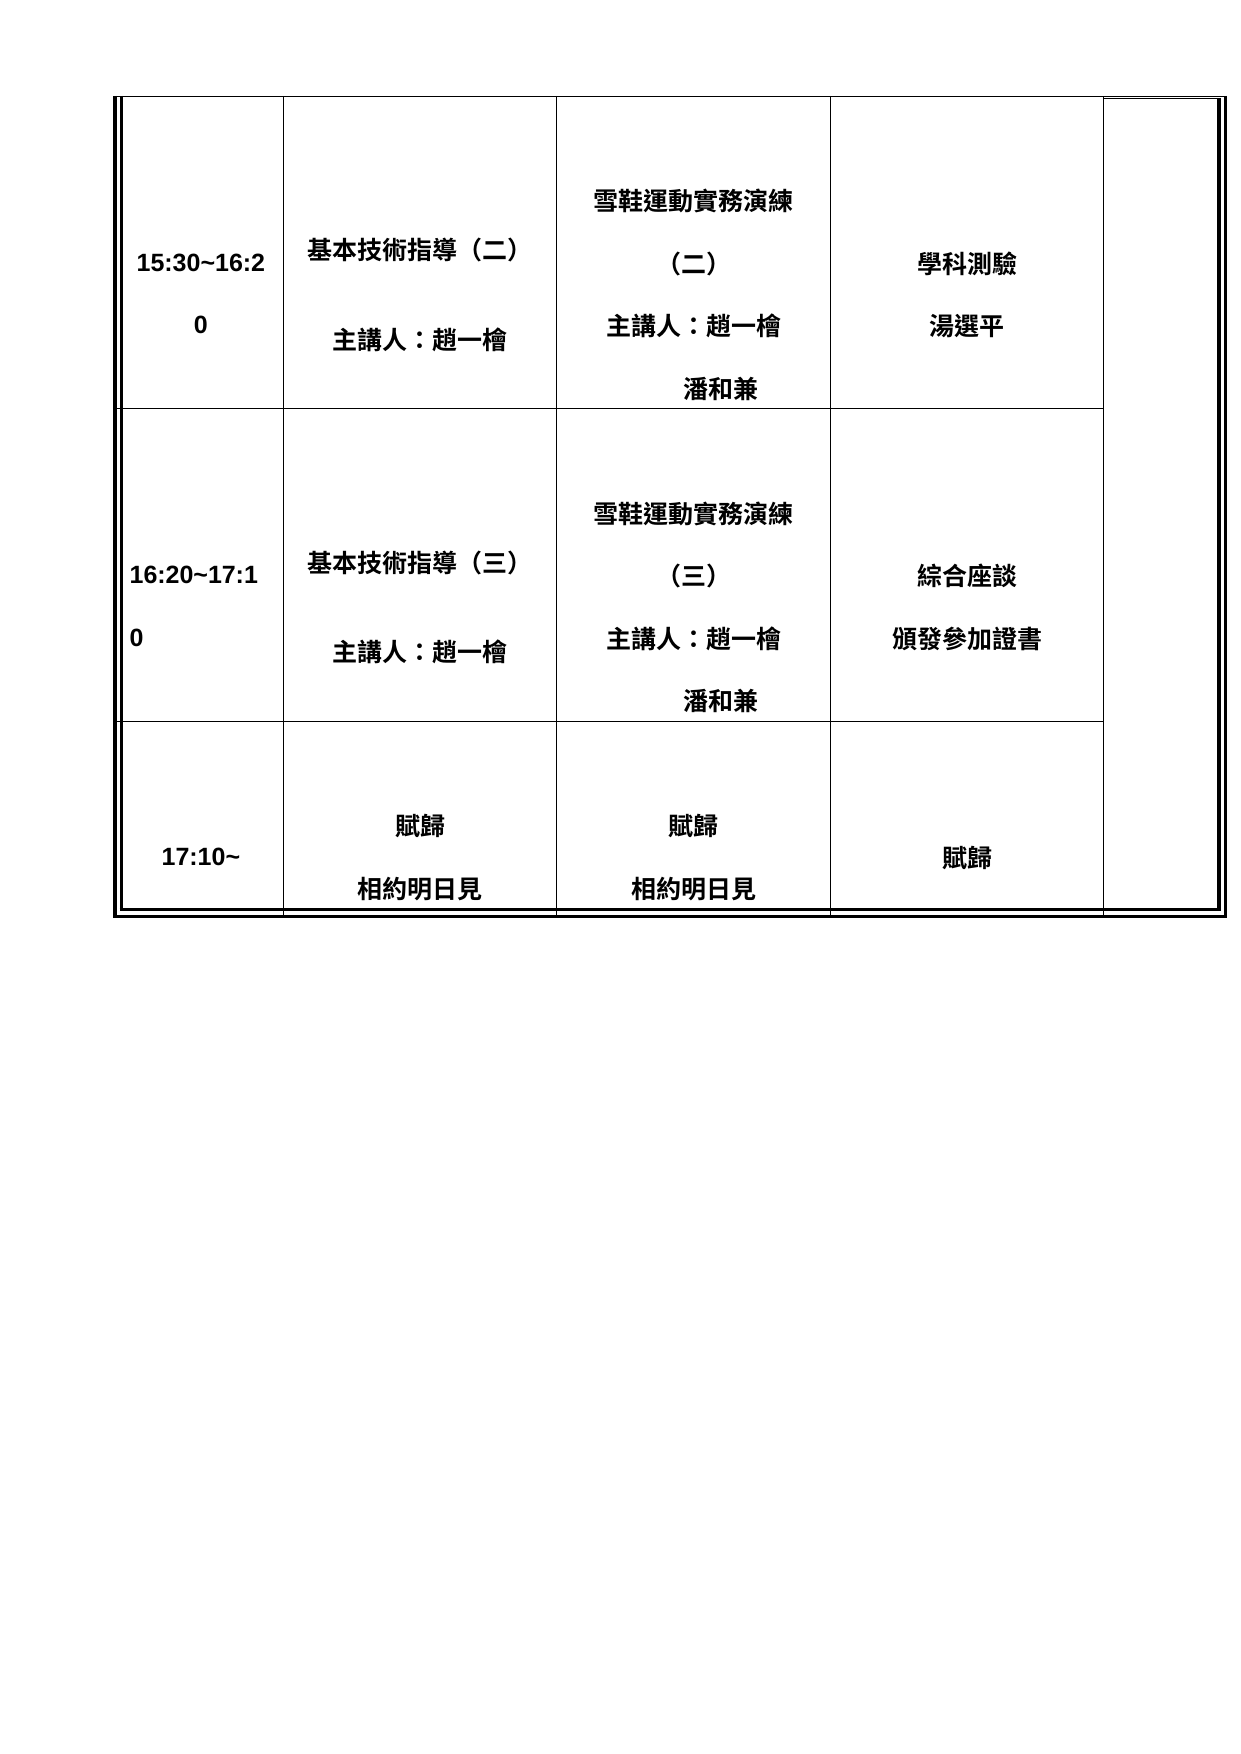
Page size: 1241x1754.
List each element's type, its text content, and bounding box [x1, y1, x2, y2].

table_cell 賦歸 [831, 722, 1103, 908]
table_cell 賦歸 相約明日見 [284, 722, 556, 908]
table_cell [1104, 99, 1217, 908]
table_cell 基本技術指導（三） 主講人：趙一檜 [284, 409, 556, 721]
table_cell 雪鞋運動實務演練（三） 主講人：趙一檜 潘和兼 [557, 409, 830, 721]
table_cell 賦歸 相約明日見 [557, 722, 830, 908]
table_cell 基本技術指導（二） 主講人：趙一檜 [284, 97, 556, 408]
table_cell 15:30~16:20 [123, 97, 283, 408]
table_cell 16:20~17:10 [123, 409, 283, 721]
table_cell 雪鞋運動實務演練（二） 主講人：趙一檜 潘和兼 [557, 97, 830, 408]
table_cell 17:10~ [123, 722, 283, 908]
table_cell 綜合座談 頒發參加證書 [831, 409, 1103, 721]
table_cell 學科測驗 湯選平 [831, 97, 1103, 408]
